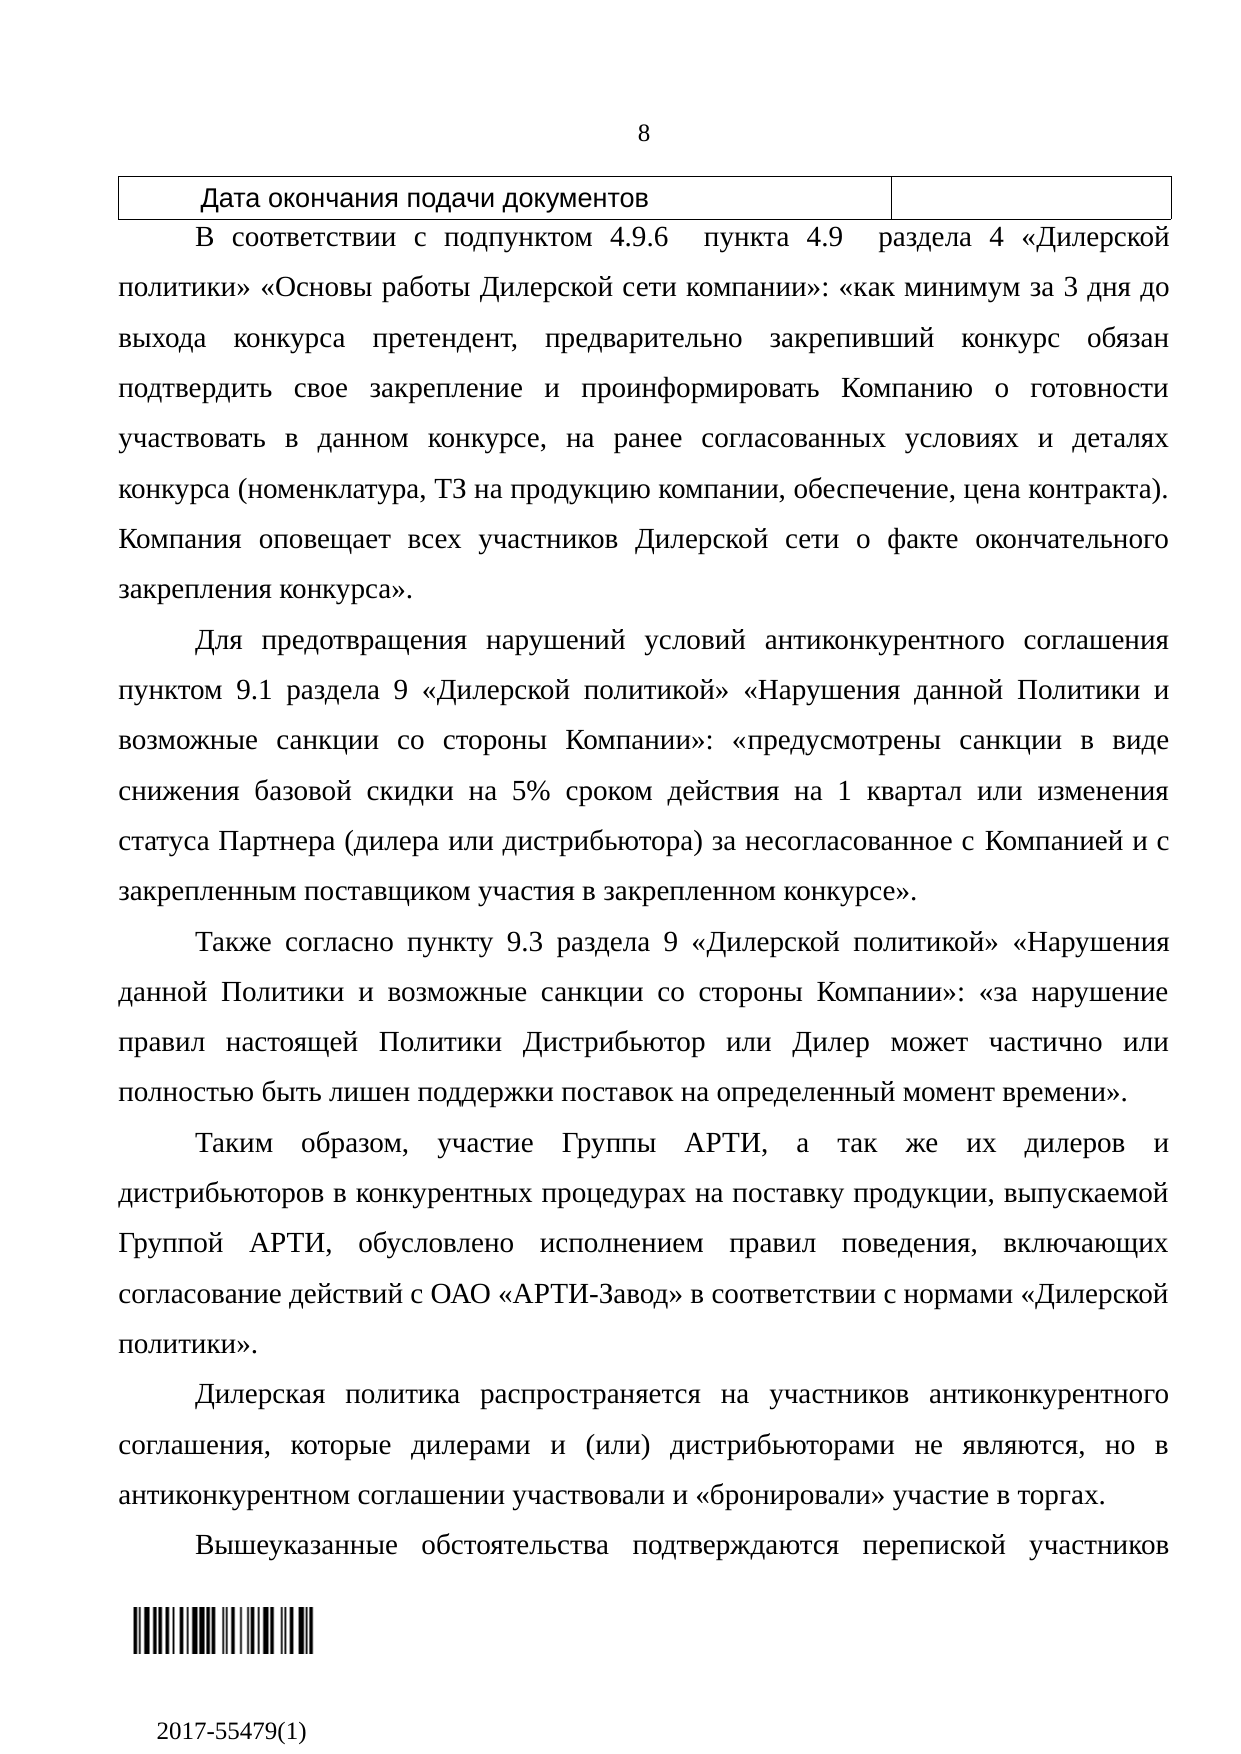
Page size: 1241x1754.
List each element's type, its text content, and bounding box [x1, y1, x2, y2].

table_cell [892, 177, 1171, 219]
text Для предотвращения нарушений условий антиконкурентного соглашения пунктом 9.1 раздела 9 «Дилерской политикой» «Нарушения данной Политики и возможные санкции со стороны Компании»: «предусмотрены санкции в виде снижения базовой скидки на 5% сроком действия на 1 квартал или изменения статуса Партнера (дилера или дистрибьютора) за несогласованное с Компанией и с закрепленным поставщиком участия в закрепленном конкурсе». [118, 622, 1170, 907]
text Вышеуказанные обстоятельства подтверждаются перепиской участников [118, 1527, 1170, 1561]
text Также согласно пункту 9.3 раздела 9 «Дилерской политикой» «Нарушения данной Политики и возможные санкции со стороны Компании»: «за нарушение правил настоящей Политики Дистрибьютор или Дилер может частично или полностью быть лишен поддержки поставок на определенный момент времени». [118, 924, 1170, 1108]
text Таким образом, участие Группы АРТИ, а так же их дилеров и дистрибьюторов в конкурентных процедурах на поставку продукции, выпускаемой Группой АРТИ, обусловлено исполнением правил поведения, включающих согласование действий с ОАО «АРТИ-Завод» в соответствии с нормами «Дилерской политики». [118, 1125, 1170, 1360]
picture [118, 1607, 331, 1654]
text В соответствии с подпунктом 4.9.6 пункта 4.9 раздела 4 «Дилерской политики» «Основы работы Дилерской сети компании»: «как минимум за 3 дня до выхода конкурса претендент, предварительно закрепивший конкурс обязан подтвердить свое закрепление и проинформировать Компанию о готовности участвовать в данном конкурсе, на ранее согласованных условиях и деталях конкурса (номенклатура, ТЗ на продукцию компании, обеспечение, цена контракта). Компания оповещает всех участников Дилерской сети о факте окончательного закрепления конкурса». [118, 220, 1170, 605]
text Дилерская политика распространяется на участников антиконкурентного соглашения, которые дилерами и (или) дистрибьюторами не являются, но в антиконкурентном соглашении участвовали и «бронировали» участие в торгах. [118, 1376, 1170, 1511]
table_cell Дата окончания подачи документов [119, 177, 891, 219]
